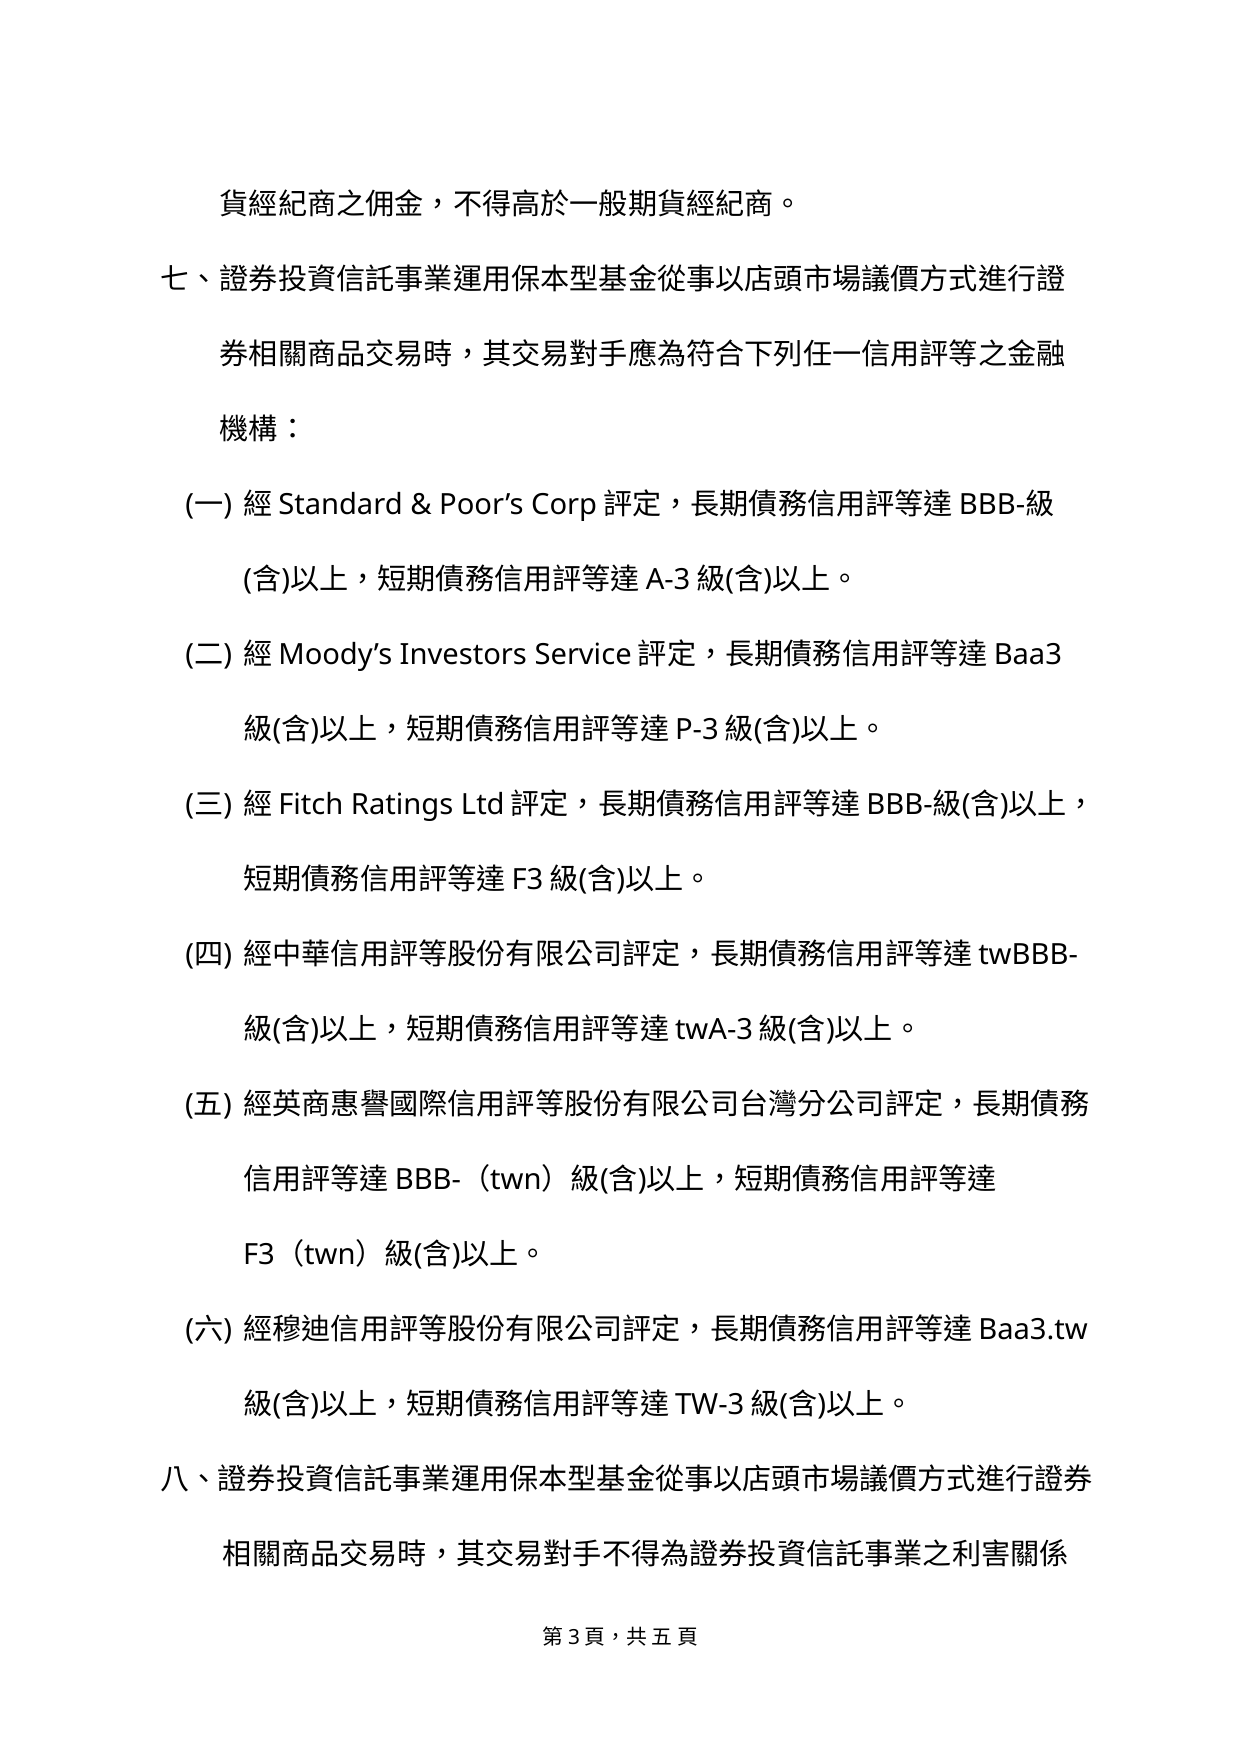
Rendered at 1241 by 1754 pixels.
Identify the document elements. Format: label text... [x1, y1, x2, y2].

text 八、證券投資信託事業運用保本型基金從事以店頭市場議價方式進行證券相關商品交易時，其交易對手不得為證券投資信託事業之利害關係 [160, 1439, 1092, 1589]
list 經英商惠譽國際信用評等股份有限公司台灣分公司評定，長期債務信用評等達BBB-（twn）級(含)以上，短期債務信用評等達F3（twn）級(含)以上。 [185, 1064, 1092, 1289]
list 證券投資信託事業運用保本型基金從事以店頭市場議價方式進行證券相關商品交易時，其交易對手應為符合下列任一信用評等之金融機構： [160, 239, 1092, 464]
list 經Standard & Poor’s Corp評定，長期債務信用評等達BBB-級(含)以上，短期債務信用評等達A-3級(含)以上。 [185, 464, 1092, 614]
list 經Fitch Ratings Ltd評定，長期債務信用評等達BBB-級(含)以上，短期債務信用評等達F3級(含)以上。 [185, 764, 1092, 914]
list 經中華信用評等股份有限公司評定，長期債務信用評等達twBBB-級(含)以上，短期債務信用評等達twA-3級(含)以上。 [185, 914, 1092, 1064]
list 貨經紀商之佣金，不得高於一般期貨經紀商。 [160, 164, 1092, 239]
list 經Moody’s Investors Service評定，長期債務信用評等達Baa3級(含)以上，短期債務信用評等達P-3級(含)以上。 [185, 614, 1092, 764]
list 經穆迪信用評等股份有限公司評定，長期債務信用評等達Baa3.tw級(含)以上，短期債務信用評等達TW-3級(含)以上。 [185, 1289, 1092, 1439]
